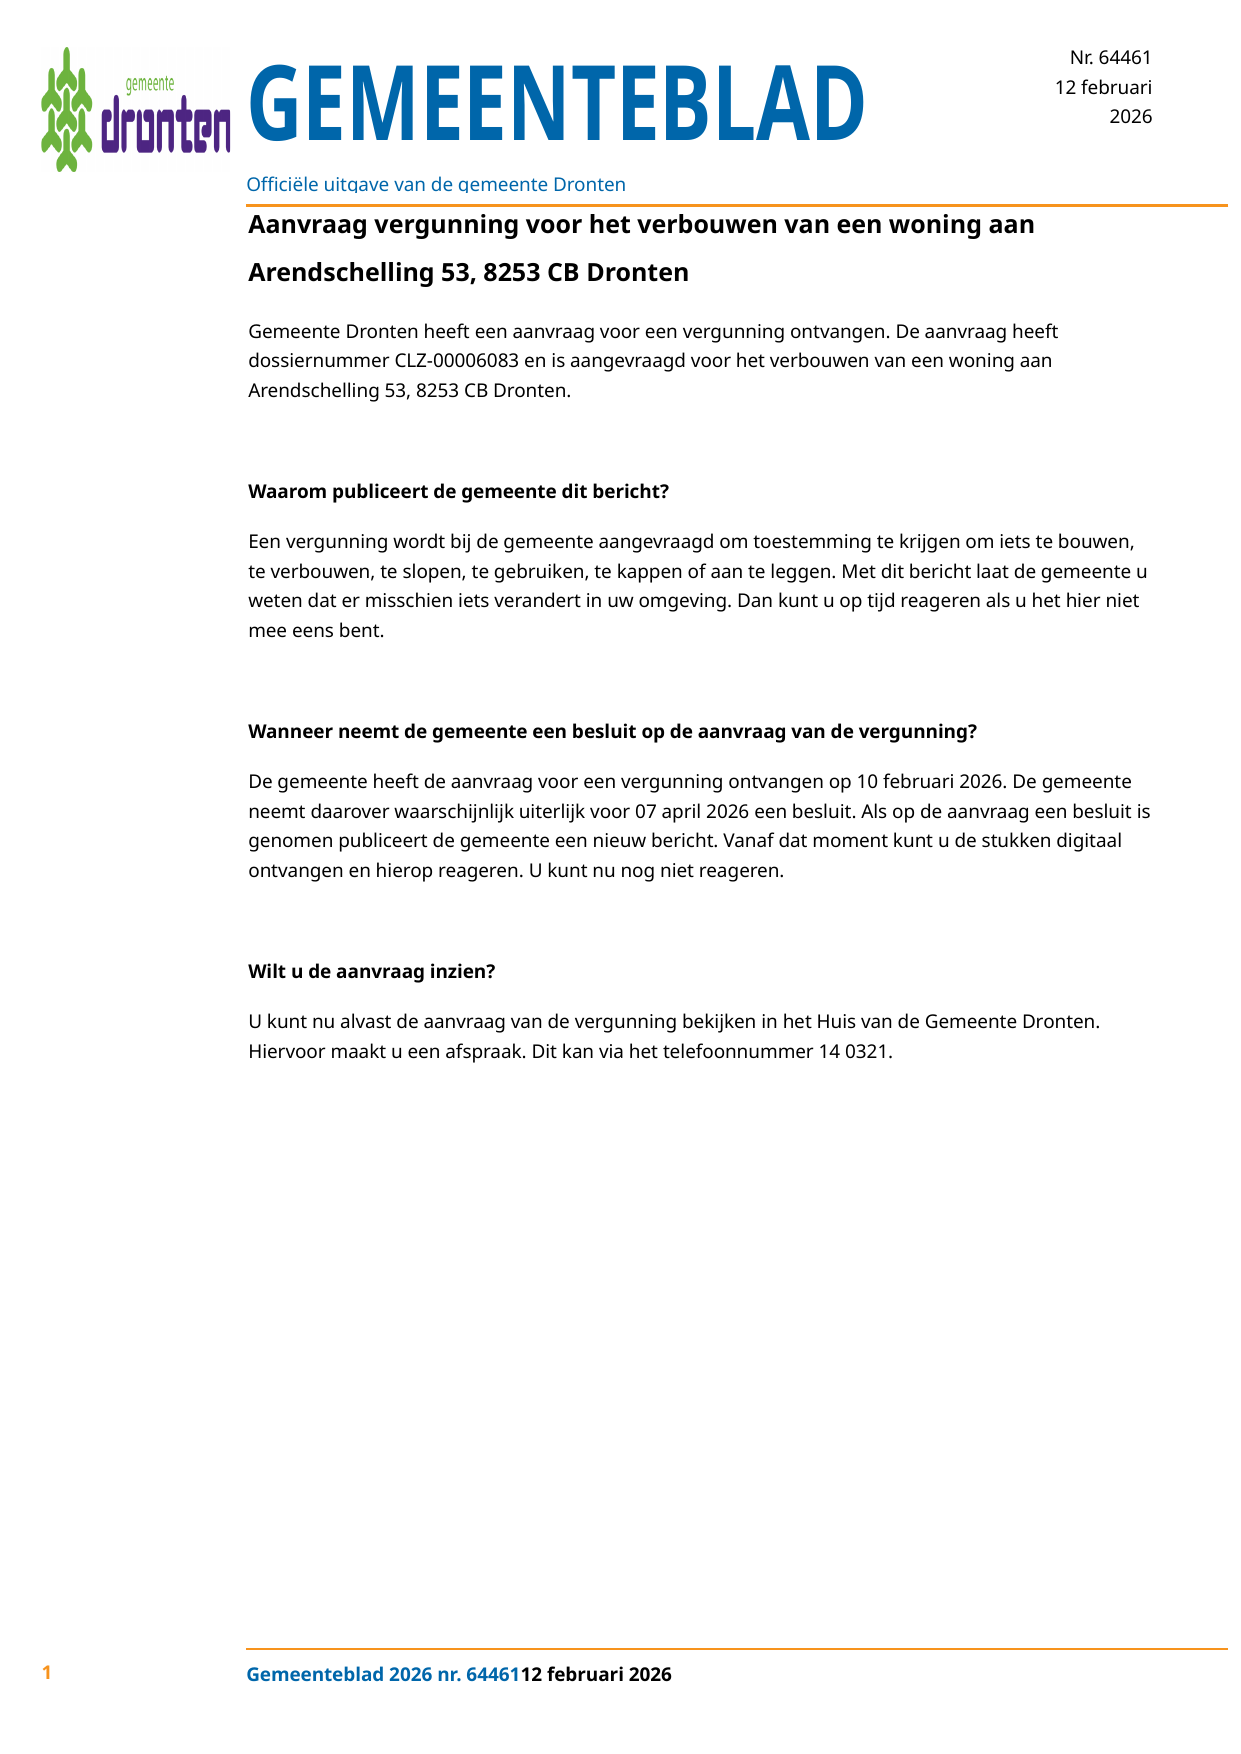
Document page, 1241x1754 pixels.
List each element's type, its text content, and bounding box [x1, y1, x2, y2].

text Een vergunning wordt bij de gemeente aangevraagd om toestemming te krijgen om iets te bouwen, te verbouwen, te slopen, te gebruiken, te kappen of aan te leggen. Met dit bericht laat de gemeente u weten dat er misschien iets verandert in uw omgeving. Dan kunt u op tijd reageren als u het hier niet mee eens bent. [248, 528, 1152, 643]
text Gemeente Dronten heeft een aanvraag voor een vergunning ontvangen. De aanvraag heeft dossiernummer CLZ-00006083 en is aangevraagd voor het verbouwen van een woning aan Arendschelling 53, 8253 CB Dronten. [248, 318, 1152, 403]
text Wanneer neemt de gemeente een besluit op de aanvraag van de vergunning? [248, 718, 1152, 744]
picture [41, 47, 231, 172]
text Waarom publiceert de gemeente dit bericht? [248, 478, 1152, 504]
text U kunt nu alvast de aanvraag van de vergunning bekijken in het Huis van de Gemeente Dronten. Hiervoor maakt u een afspraak. Dit kan via het telefoonnummer 14 0321. [248, 1008, 1152, 1064]
text Aanvraag vergunning voor het verbouwen van een woning aan Arendschelling 53, 8253 CB Dronten [248, 207, 1152, 288]
text Wilt u de aanvraag inzien? [248, 958, 1152, 984]
text De gemeente heeft de aanvraag voor een vergunning ontvangen op 10 februari 2026. De gemeente neemt daarover waarschijnlijk uiterlijk voor 07 april 2026 een besluit. Als op de aanvraag een besluit is genomen publiceert de gemeente een nieuw bericht. Vanaf dat moment kunt u de stukken digitaal ontvangen en hierop reageren. U kunt nu nog niet reageren. [248, 768, 1152, 883]
